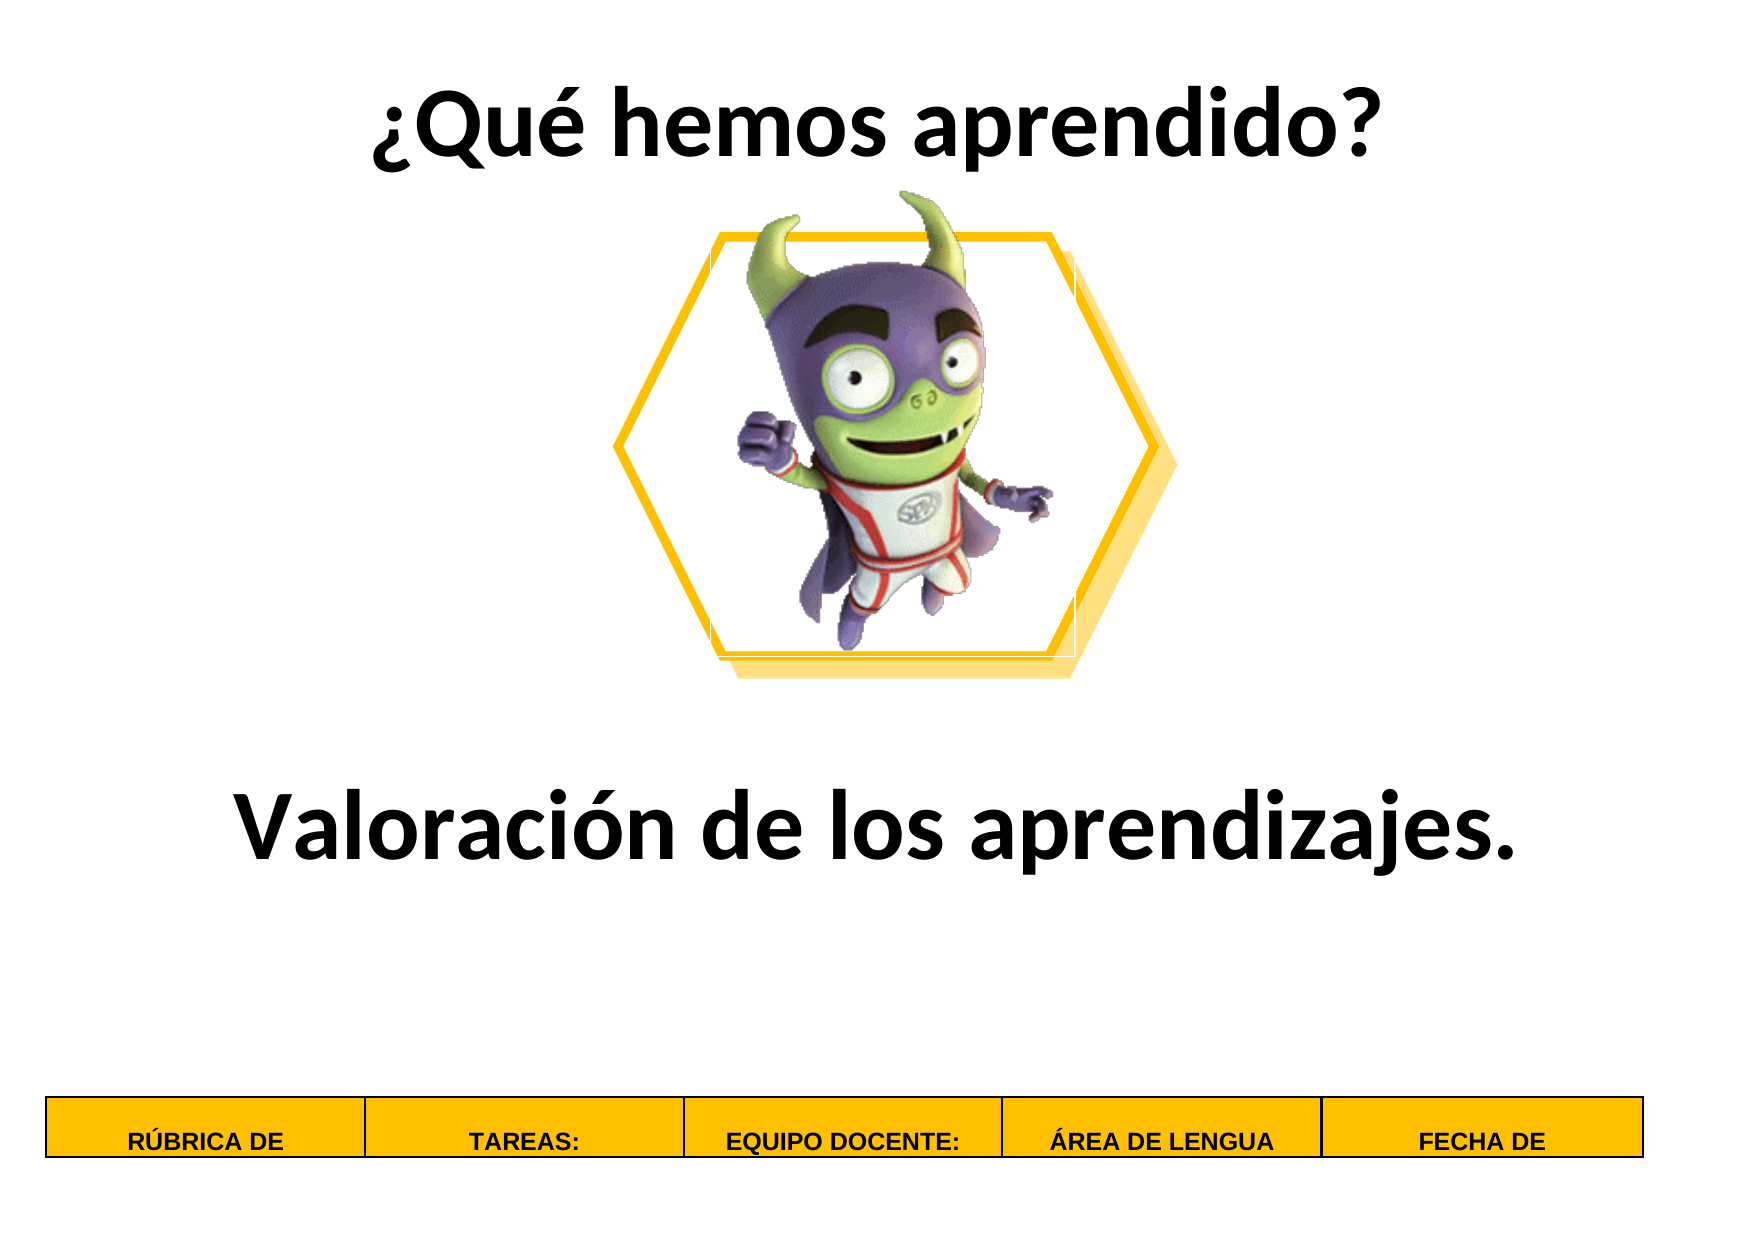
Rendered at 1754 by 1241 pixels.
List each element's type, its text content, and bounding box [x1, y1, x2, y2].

table_header FECHA DE [1323, 1098, 1642, 1156]
table_header RÚBRICA DE [47, 1098, 364, 1156]
table_header EQUIPO DOCENTE: [685, 1098, 1001, 1156]
text Valoración de los aprendizajes. [59, 762, 1695, 884]
table_header ÁREA DE LENGUA [1003, 1098, 1320, 1156]
text ¿Qué hemos aprendido? [59, 59, 1695, 181]
picture [711, 188, 1075, 656]
table_header TAREAS: [366, 1098, 683, 1156]
